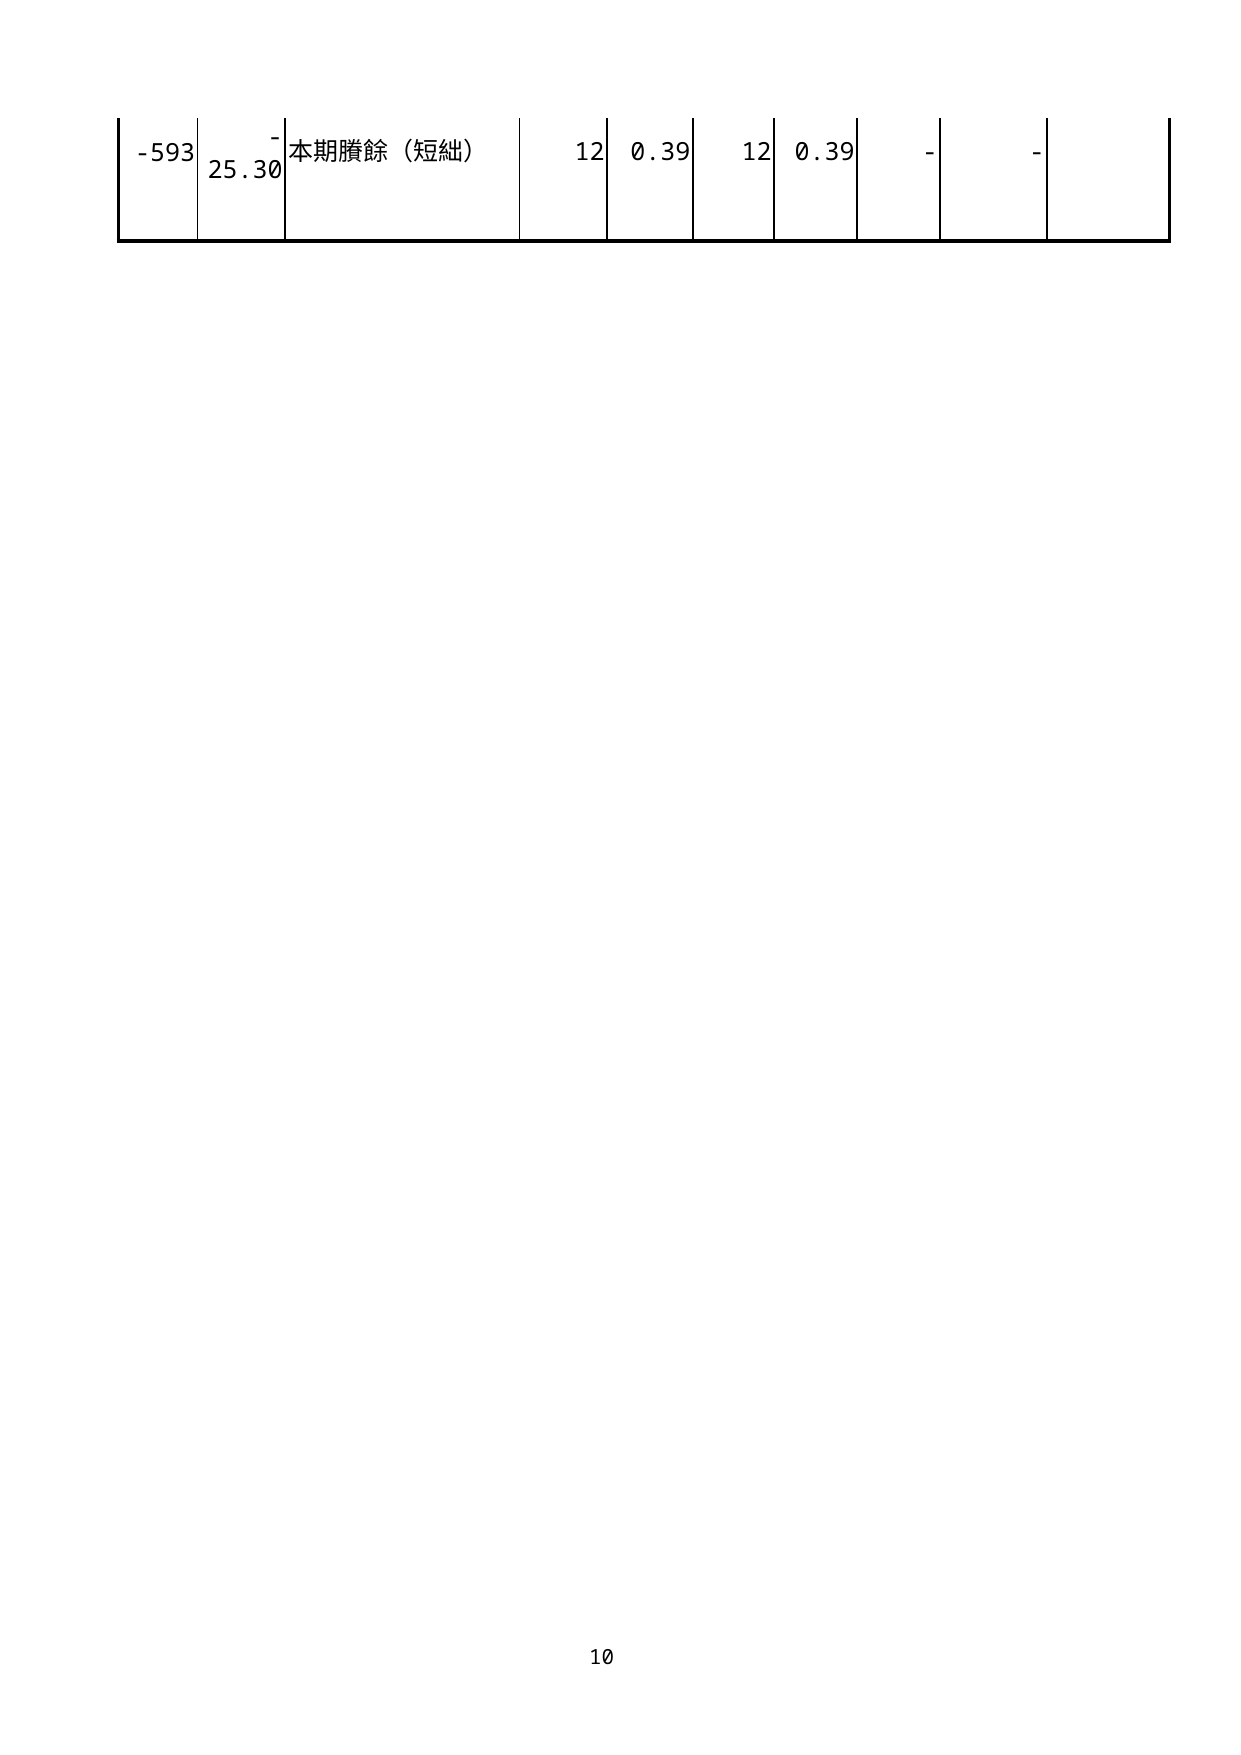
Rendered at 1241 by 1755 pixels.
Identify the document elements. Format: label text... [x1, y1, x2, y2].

table_cell [120, 186, 197, 239]
table_cell [1048, 186, 1168, 239]
table_cell [694, 186, 773, 239]
table_cell -25.30 [198, 118, 284, 186]
table_cell 12 [694, 118, 773, 186]
table_cell 本期賸餘（短絀） [286, 118, 519, 186]
table_cell [608, 186, 692, 239]
table_cell [775, 186, 856, 239]
table_cell 0.39 [608, 118, 692, 186]
table_cell [1048, 118, 1168, 186]
table_cell [941, 186, 1046, 239]
table_cell [858, 186, 939, 239]
table_cell - [858, 118, 939, 186]
table_cell 0.39 [775, 118, 856, 186]
table_cell 12 [520, 118, 606, 186]
table_cell [198, 186, 284, 239]
table_cell [286, 186, 519, 239]
table_cell - [941, 118, 1046, 186]
table_cell -593 [120, 118, 197, 186]
table_cell [520, 186, 606, 239]
